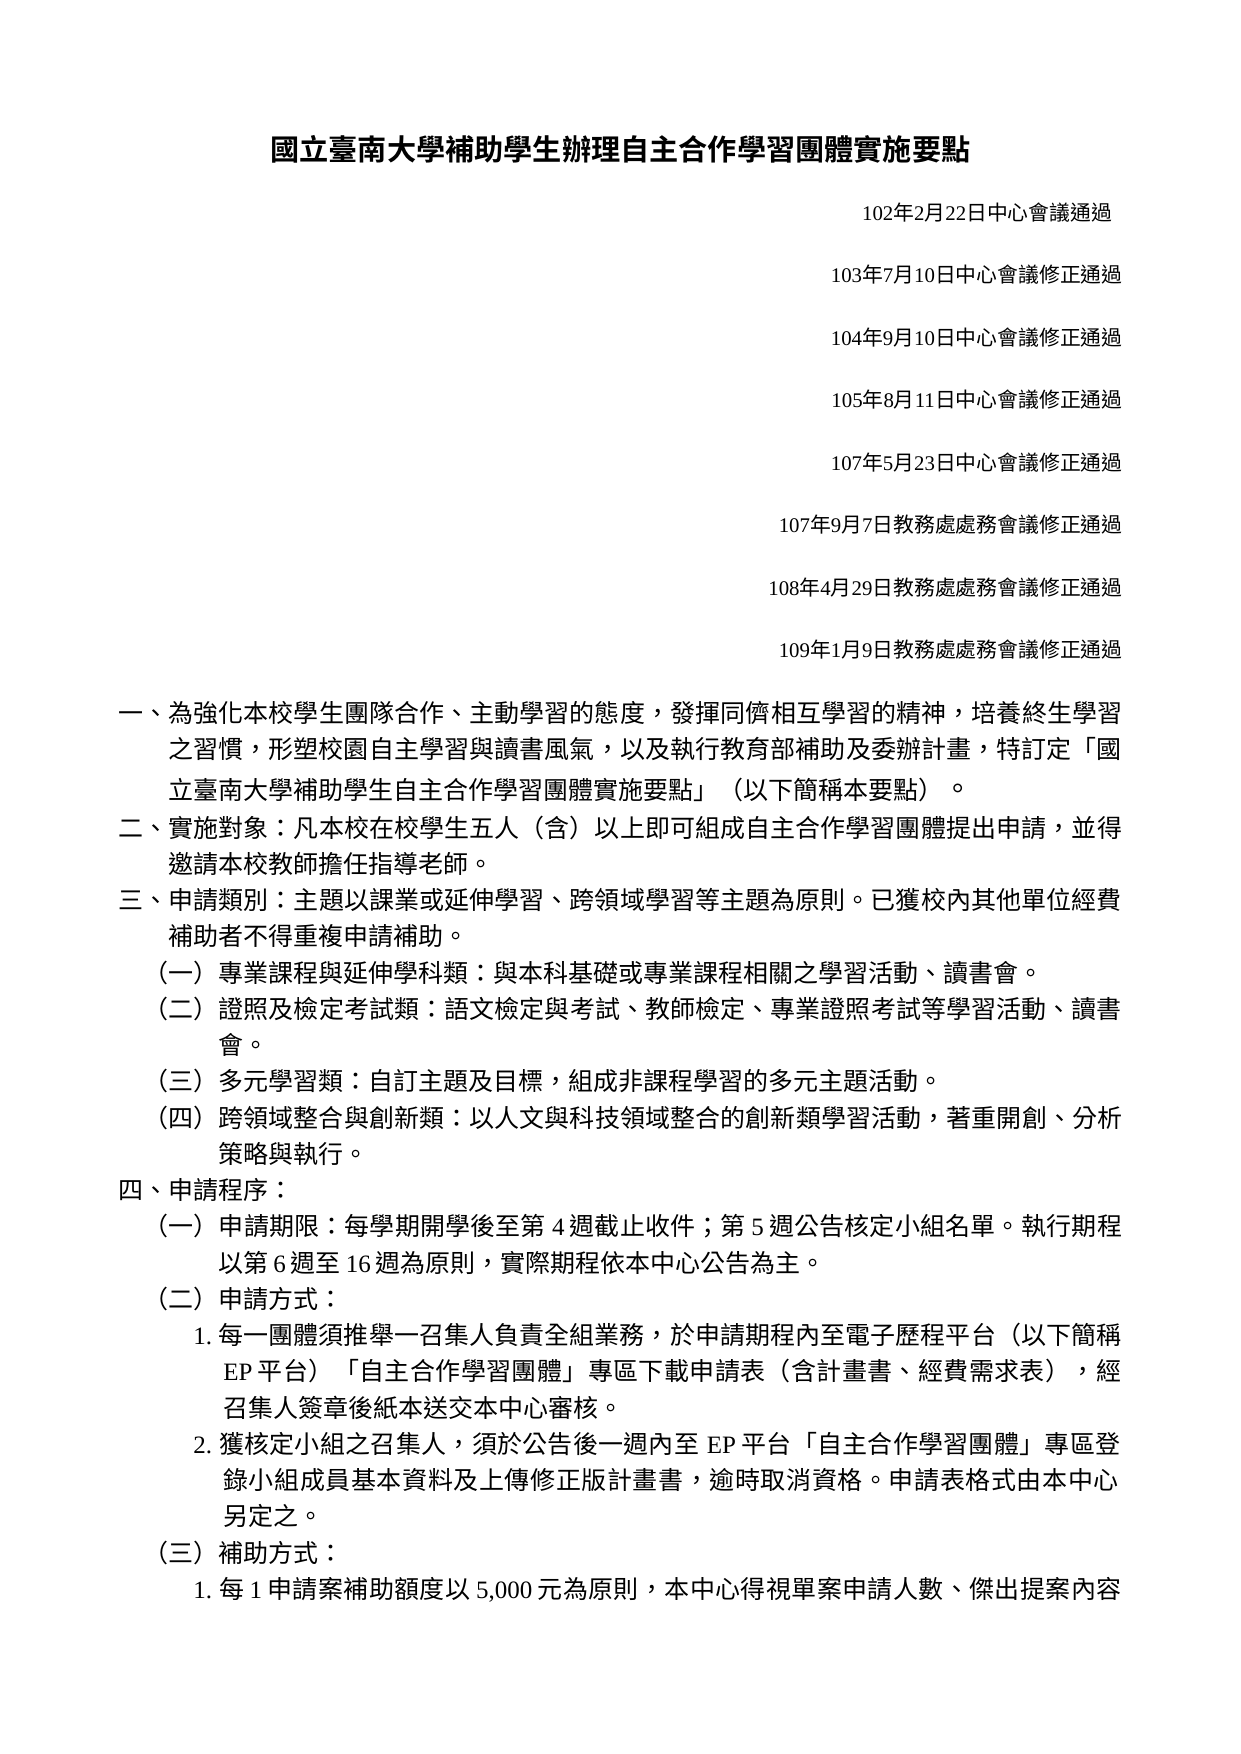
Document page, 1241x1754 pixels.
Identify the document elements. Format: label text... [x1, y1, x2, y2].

text 1. 每一團體須推舉一召集人負責全組業務，於申請期程內至電子歷程平台（以下簡稱EP平台）「自主合作學習團體」專區下載申請表（含計畫書、經費需求表），經召集人簽章後紙本送交本中心審核。 [193, 1316, 1122, 1424]
text 一、為強化本校學生團隊合作、主動學習的態度，發揮同儕相互學習的精神，培養終生學習之習慣，形塑校園自主學習與讀書風氣，以及執行教育部補助及委辦計畫，特訂定「國立臺南大學補助學生自主合作學習團體實施要點」（以下簡稱本要點）。 [118, 693, 1122, 808]
text 102年2月22日中心會議通過 [118, 169, 1122, 232]
text 108年4月29日教務處處務會議修正通過 [118, 544, 1122, 607]
text 二、實施對象：凡本校在校學生五人（含）以上即可組成自主合作學習團體提出申請，並得邀請本校教師擔任指導老師。 [118, 808, 1122, 881]
text （一）專業課程與延伸學科類：與本科基礎或專業課程相關之學習活動、讀書會。 [143, 953, 1122, 989]
text （三）補助方式： [143, 1533, 1122, 1569]
text （四）跨領域整合與創新類：以人文與科技領域整合的創新類學習活動，著重開創、分析、策略與執行。 [143, 1098, 1122, 1171]
text 107年5月23日中心會議修正通過 [118, 419, 1122, 482]
text 103年7月10日中心會議修正通過 [118, 232, 1122, 294]
text 104年9月10日中心會議修正通過 [118, 294, 1122, 357]
text （三）多元學習類：自訂主題及目標，組成非課程學習的多元主題活動。 [143, 1062, 1122, 1098]
text 2. 獲核定小組之召集人，須於公告後一週內至EP平台「自主合作學習團體」專區登錄小組成員基本資料及上傳修正版計畫書，逾時取消資格。申請表格式由本中心另定之。 [193, 1424, 1122, 1533]
text 四、申請程序： [118, 1171, 1122, 1207]
text 三、申請類別：主題以課業或延伸學習、跨領域學習等主題為原則。已獲校內其他單位經費補助者不得重複申請補助。 [118, 881, 1122, 953]
text （二）申請方式： [143, 1279, 1122, 1316]
text （二）證照及檢定考試類：語文檢定與考試、教師檢定、專業證照考試等學習活動、讀書會。 [143, 989, 1122, 1062]
text 1. 每1申請案補助額度以5,000元為原則，本中心得視單案申請人數、傑出提案內容 [193, 1569, 1122, 1606]
text （一）申請期限：每學期開學後至第4週截止收件；第5週公告核定小組名單。執行期程以第6週至16週為原則，實際期程依本中心公告為主。 [143, 1207, 1122, 1279]
text 105年8月11日中心會議修正通過 [118, 357, 1122, 419]
text 國立臺南大學補助學生辦理自主合作學習團體實施要點 [118, 127, 1122, 169]
text 109年1月9日教務處處務會議修正通過 [118, 607, 1122, 669]
text 107年9月7日教務處處務會議修正通過 [118, 482, 1122, 544]
